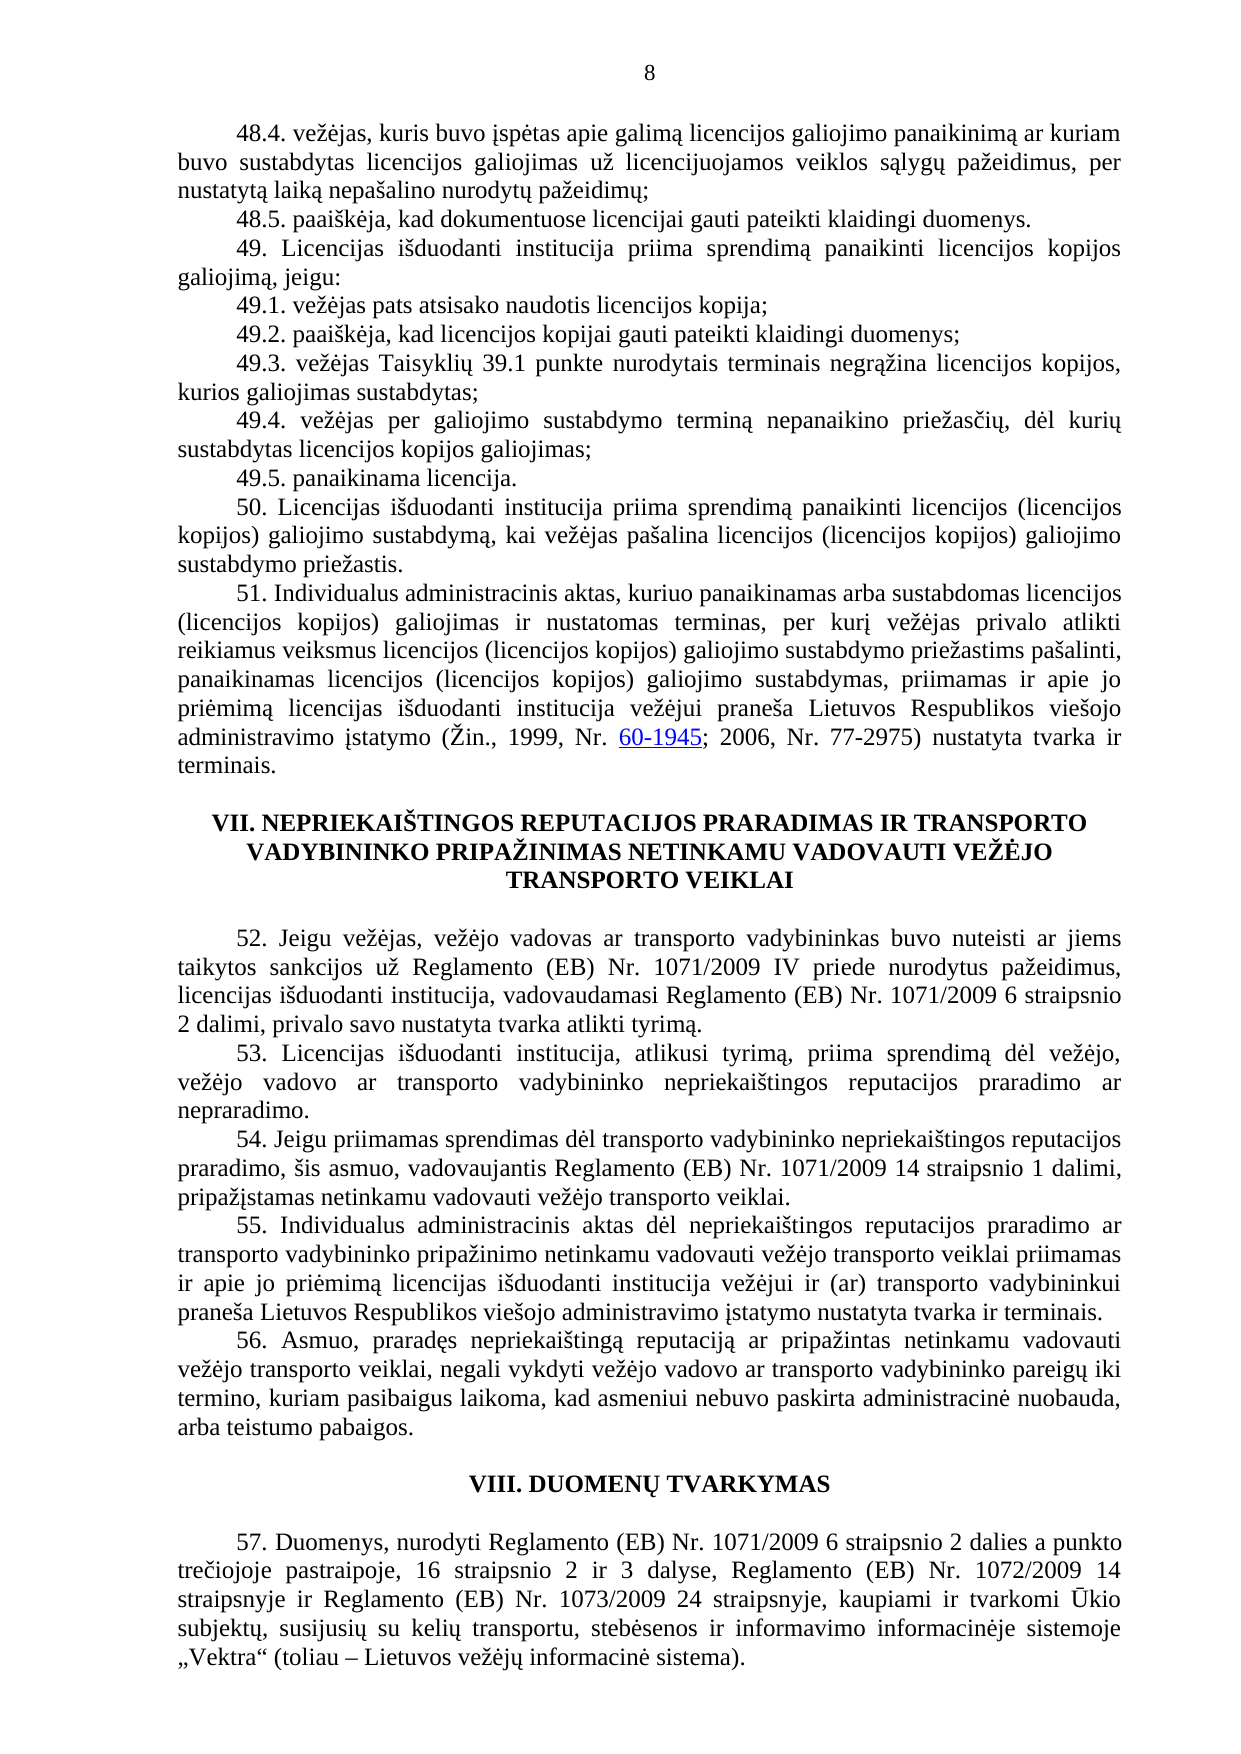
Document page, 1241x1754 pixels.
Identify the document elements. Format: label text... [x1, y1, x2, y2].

text 49. Licencijas išduodanti institucija priima sprendimą panaikinti licencijos kopijos galiojimą, jeigu: [177, 233, 1122, 291]
text 51. Individualus administracinis aktas, kuriuo panaikinamas arba sustabdomas licencijos (licencijos kopijos) galiojimas ir nustatomas terminas, per kurį vežėjas privalo atlikti reikiamus veiksmus licencijos (licencijos kopijos) galiojimo sustabdymo priežastims pašalinti, panaikinamas licencijos (licencijos kopijos) galiojimo sustabdymas, priimamas ir apie jo priėmimą licencijas išduodanti institucija vežėjui praneša Lietuvos Respublikos viešojo administravimo įstatymo (Žin., 1999, Nr. 60-1945; 2006, Nr. 77-2975) nustatyta tvarka ir terminais. [177, 578, 1122, 779]
text 49.4. vežėjas per galiojimo sustabdymo terminą nepanaikino priežasčių, dėl kurių sustabdytas licencijos kopijos galiojimas; [177, 406, 1122, 463]
text 54. Jeigu priimamas sprendimas dėl transporto vadybininko nepriekaištingos reputacijos praradimo, šis asmuo, vadovaujantis Reglamento (EB) Nr. 1071/2009 14 straipsnio 1 dalimi, pripažįstamas netinkamu vadovauti vežėjo transporto veiklai. [177, 1124, 1122, 1211]
text 49.1. vežėjas pats atsisako naudotis licencijos kopija; [177, 291, 1122, 319]
text VIII. duomenų tvarkymas [177, 1469, 1122, 1498]
text 49.3. vežėjas Taisyklių 39.1 punkte nurodytais terminais negrąžina licencijos kopijos, kurios galiojimas sustabdytas; [177, 348, 1122, 406]
text 55. Individualus administracinis aktas dėl nepriekaištingos reputacijos praradimo ar transporto vadybininko pripažinimo netinkamu vadovauti vežėjo transporto veiklai priimamas ir apie jo priėmimą licencijas išduodanti institucija vežėjui ir (ar) transporto vadybininkui praneša Lietuvos Respublikos viešojo administravimo įstatymo nustatyta tvarka ir terminais. [177, 1211, 1122, 1326]
text VII. NEPRIEKAIŠTINGOS REPUTACIJOS PRARADIMAS IR transporto vadybininko pripažinimas NETINKAMU vadovauti VEŽĖJO transporto veiklai [177, 808, 1122, 894]
text 57. Duomenys, nurodyti Reglamento (EB) Nr. 1071/2009 6 straipsnio 2 dalies a punkto trečiojoje pastraipoje, 16 straipsnio 2 ir 3 dalyse, Reglamento (EB) Nr. 1072/2009 14 straipsnyje ir Reglamento (EB) Nr. 1073/2009 24 straipsnyje, kaupiami ir tvarkomi Ūkio subjektų, susijusių su kelių transportu, stebėsenos ir informavimo informacinėje sistemoje „Vektra“ (toliau – Lietuvos vežėjų informacinė sistema). [177, 1527, 1122, 1671]
text 56. Asmuo, praradęs nepriekaištingą reputaciją ar pripažintas netinkamu vadovauti vežėjo transporto veiklai, negali vykdyti vežėjo vadovo ar transporto vadybininko pareigų iki termino, kuriam pasibaigus laikoma, kad asmeniui nebuvo paskirta administracinė nuobauda, arba teistumo pabaigos. [177, 1326, 1122, 1441]
text 52. Jeigu vežėjas, vežėjo vadovas ar transporto vadybininkas buvo nuteisti ar jiems taikytos sankcijos už Reglamento (EB) Nr. 1071/2009 IV priede nurodytus pažeidimus, licencijas išduodanti institucija, vadovaudamasi Reglamento (EB) Nr. 1071/2009 6 straipsnio 2 dalimi, privalo savo nustatyta tvarka atlikti tyrimą. [177, 923, 1122, 1038]
text 48.4. vežėjas, kuris buvo įspėtas apie galimą licencijos galiojimo panaikinimą ar kuriam buvo sustabdytas licencijos galiojimas už licencijuojamos veiklos sąlygų pažeidimus, per nustatytą laiką nepašalino nurodytų pažeidimų; [177, 118, 1122, 204]
text 49.2. paaiškėja, kad licencijos kopijai gauti pateikti klaidingi duomenys; [177, 319, 1122, 348]
text 50. Licencijas išduodanti institucija priima sprendimą panaikinti licencijos (licencijos kopijos) galiojimo sustabdymą, kai vežėjas pašalina licencijos (licencijos kopijos) galiojimo sustabdymo priežastis. [177, 492, 1122, 578]
text 49.5. panaikinama licencija. [177, 463, 1122, 492]
text 53. Licencijas išduodanti institucija, atlikusi tyrimą, priima sprendimą dėl vežėjo, vežėjo vadovo ar transporto vadybininko nepriekaištingos reputacijos praradimo ar nepraradimo. [177, 1038, 1122, 1124]
text 48.5. paaiškėja, kad dokumentuose licencijai gauti pateikti klaidingi duomenys. [177, 204, 1122, 233]
